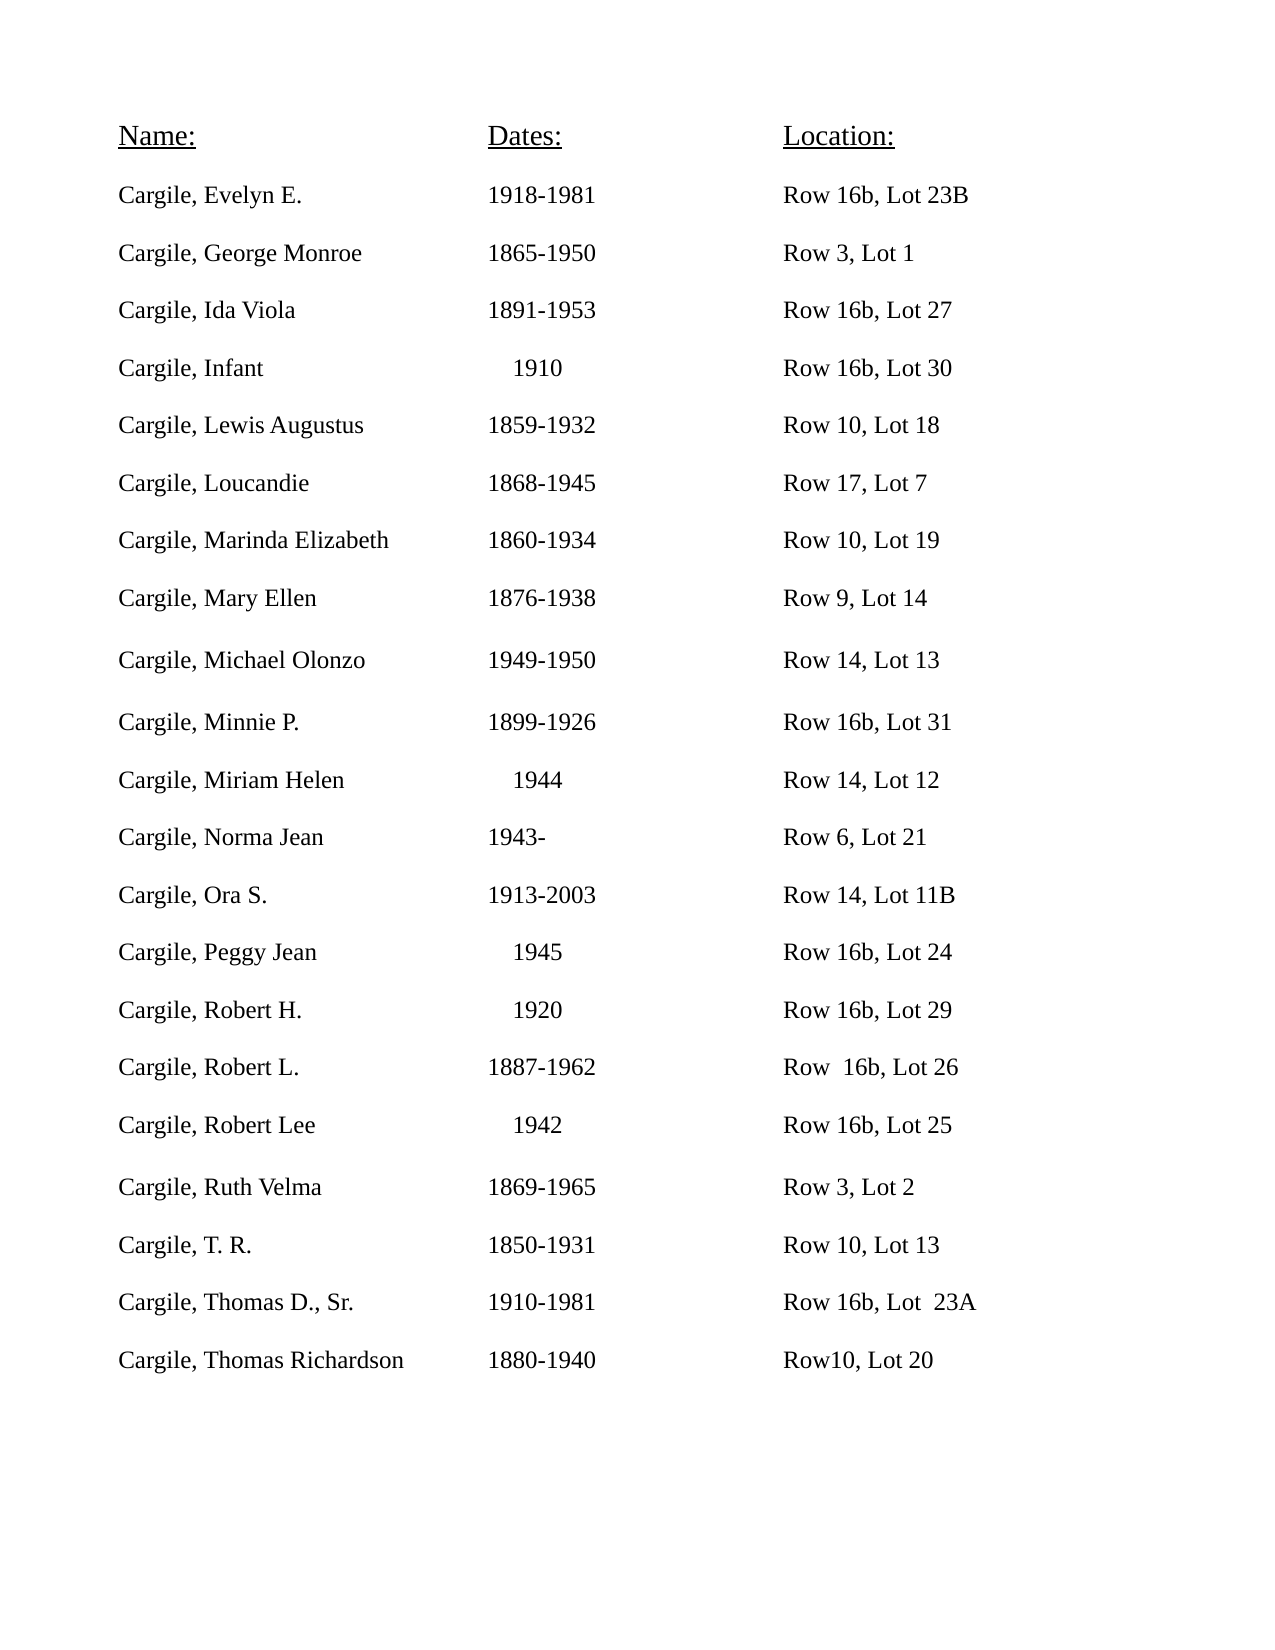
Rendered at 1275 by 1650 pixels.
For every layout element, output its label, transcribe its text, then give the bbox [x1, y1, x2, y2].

text Cargile, Ida Viola 1891-1953 Row 16b, Lot 27 [118, 295, 1157, 324]
text Cargile, T. R. 1850-1931 Row 10, Lot 13 [118, 1230, 1157, 1258]
text Cargile, Robert Lee 1942 Row 16b, Lot 25 [118, 1110, 1157, 1139]
text Name: Dates: Location: [118, 118, 1157, 152]
text Cargile, George Monroe 1865-1950 Row 3, Lot 1 [118, 238, 1157, 267]
text Cargile, Norma Jean 1943- Row 6, Lot 21 [118, 822, 1157, 851]
text Cargile, Ruth Velma 1869-1965 Row 3, Lot 2 [118, 1172, 1157, 1201]
text Cargile, Ora S. 1913-2003 Row 14, Lot 11B [118, 880, 1157, 909]
text Cargile, Marinda Elizabeth 1860-1934 Row 10, Lot 19 [118, 525, 1157, 554]
text Cargile, Minnie P. 1899-1926 Row 16b, Lot 31 [118, 707, 1157, 736]
text Cargile, Thomas Richardson 1880-1940 Row10, Lot 20 [118, 1345, 1157, 1373]
text Cargile, Robert H. 1920 Row 16b, Lot 29 [118, 995, 1157, 1024]
text Cargile, Peggy Jean 1945 Row 16b, Lot 24 [118, 937, 1157, 966]
text Cargile, Mary Ellen 1876-1938 Row 9, Lot 14 [118, 583, 1157, 612]
text Cargile, Robert L. 1887-1962 Row 16b, Lot 26 [118, 1052, 1157, 1081]
text Cargile, Thomas D., Sr. 1910-1981 Row 16b, Lot 23A [118, 1287, 1157, 1316]
text Cargile, Michael Olonzo 1949-1950 Row 14, Lot 13 [118, 645, 1157, 674]
text Cargile, Lewis Augustus 1859-1932 Row 10, Lot 18 [118, 410, 1157, 439]
text Cargile, Evelyn E. 1918-1981 Row 16b, Lot 23B [118, 180, 1157, 209]
text Cargile, Loucandie 1868-1945 Row 17, Lot 7 [118, 468, 1157, 497]
text Cargile, Infant 1910 Row 16b, Lot 30 [118, 353, 1157, 382]
text Cargile, Miriam Helen 1944 Row 14, Lot 12 [118, 765, 1157, 794]
